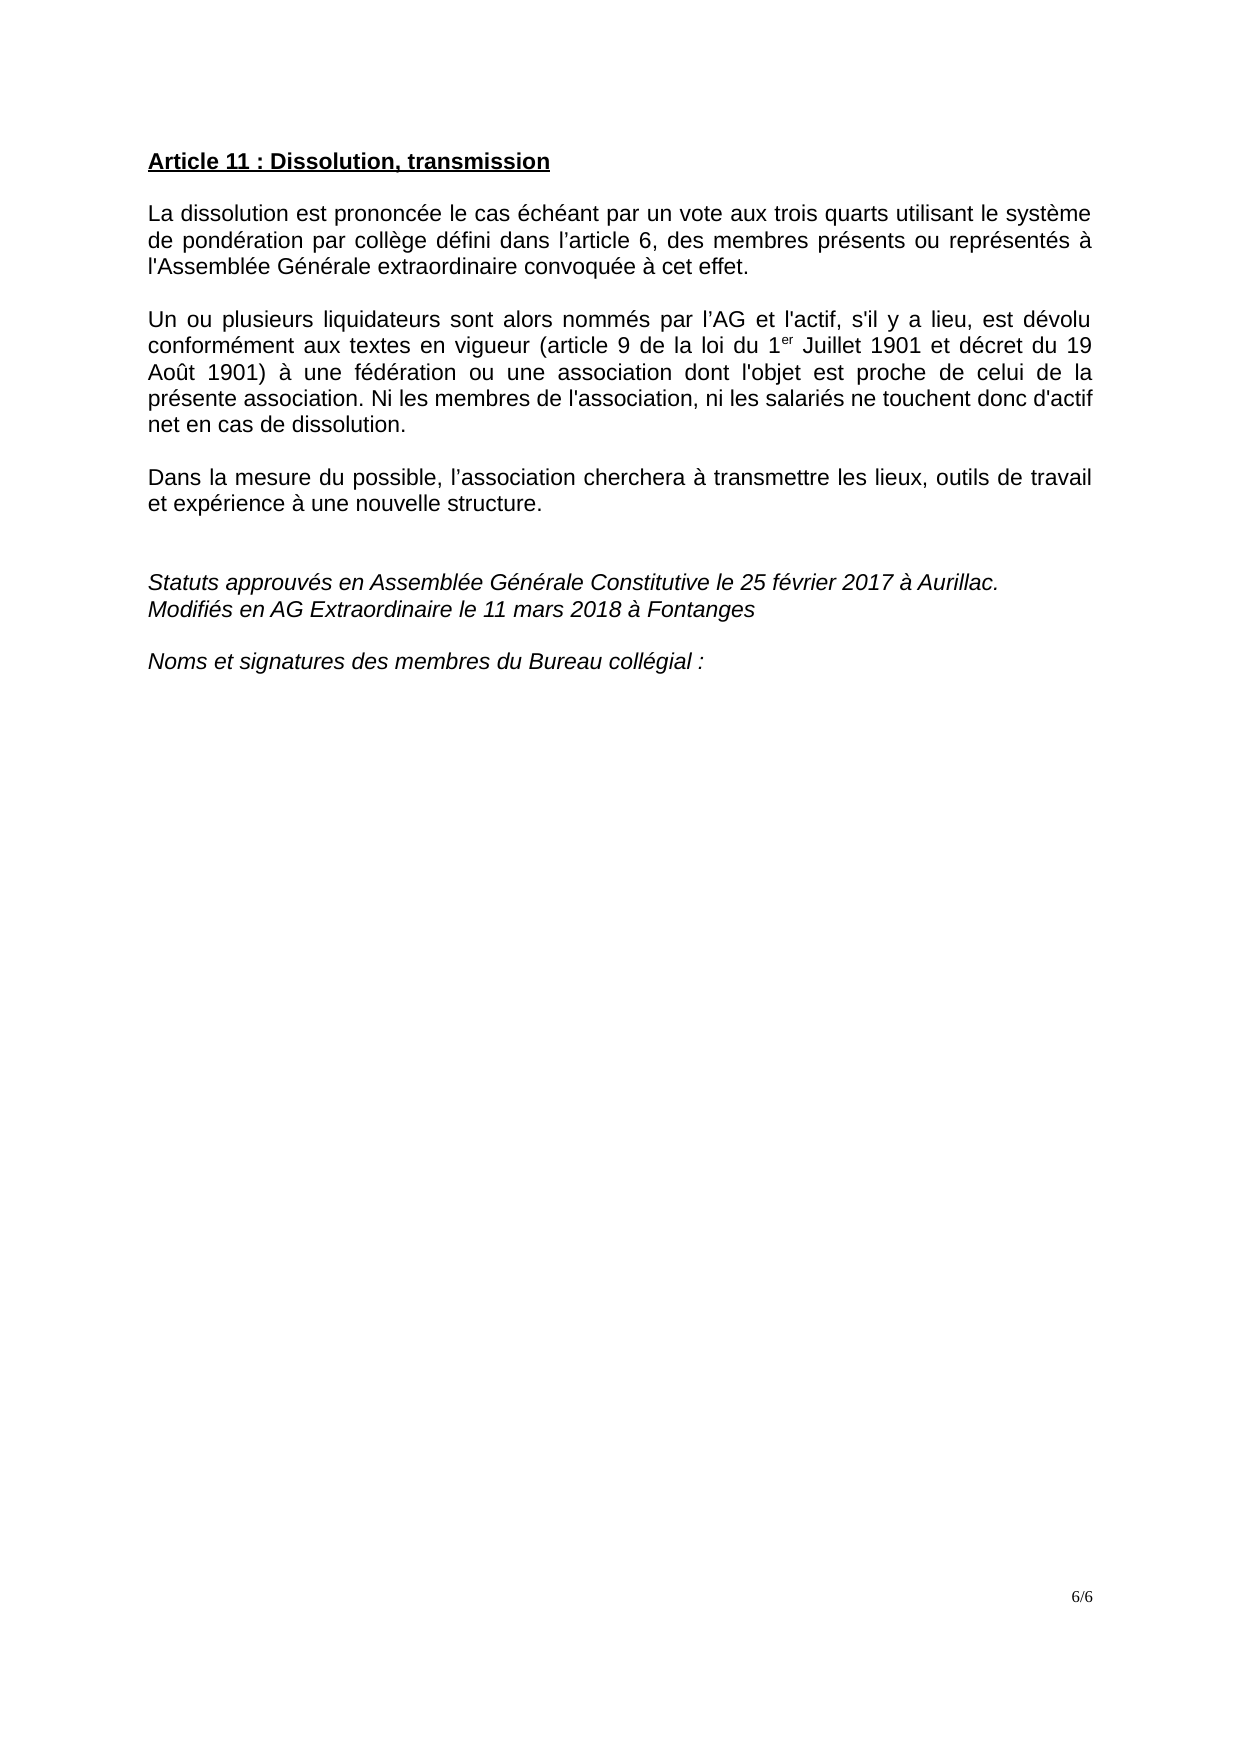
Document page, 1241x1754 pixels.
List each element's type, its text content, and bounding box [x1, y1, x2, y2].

text Modifiés en AG Extraordinaire le 11 mars 2018 à Fontanges [148, 596, 1093, 622]
text Un ou plusieurs liquidateurs sont alors nommés par l’AG et l'actif, s'il y a lieu, est dévolu conformément aux textes en vigueur (article 9 de la loi du 1er Juillet 1901 et décret du 19 Août 1901) à une fédération ou une association dont l'objet est proche de celui de la présente association. Ni les membres de l'association, ni les salariés ne touchent donc d'actif net en cas de dissolution. [148, 306, 1093, 437]
text Statuts approuvés en Assemblée Générale Constitutive le 25 février 2017 à Aurillac. [148, 569, 1093, 596]
text Noms et signatures des membres du Bureau collégial : [148, 648, 1093, 675]
text La dissolution est prononcée le cas échéant par un vote aux trois quarts utilisant le système de pondération par collège défini dans l’article 6, des membres présents ou représentés à l'Assemblée Générale extraordinaire convoquée à cet effet. [148, 200, 1093, 279]
text Dans la mesure du possible, l’association cherchera à transmettre les lieux, outils de travail et expérience à une nouvelle structure. [148, 464, 1093, 517]
text Article 11 : Dissolution, transmission [148, 148, 1093, 174]
